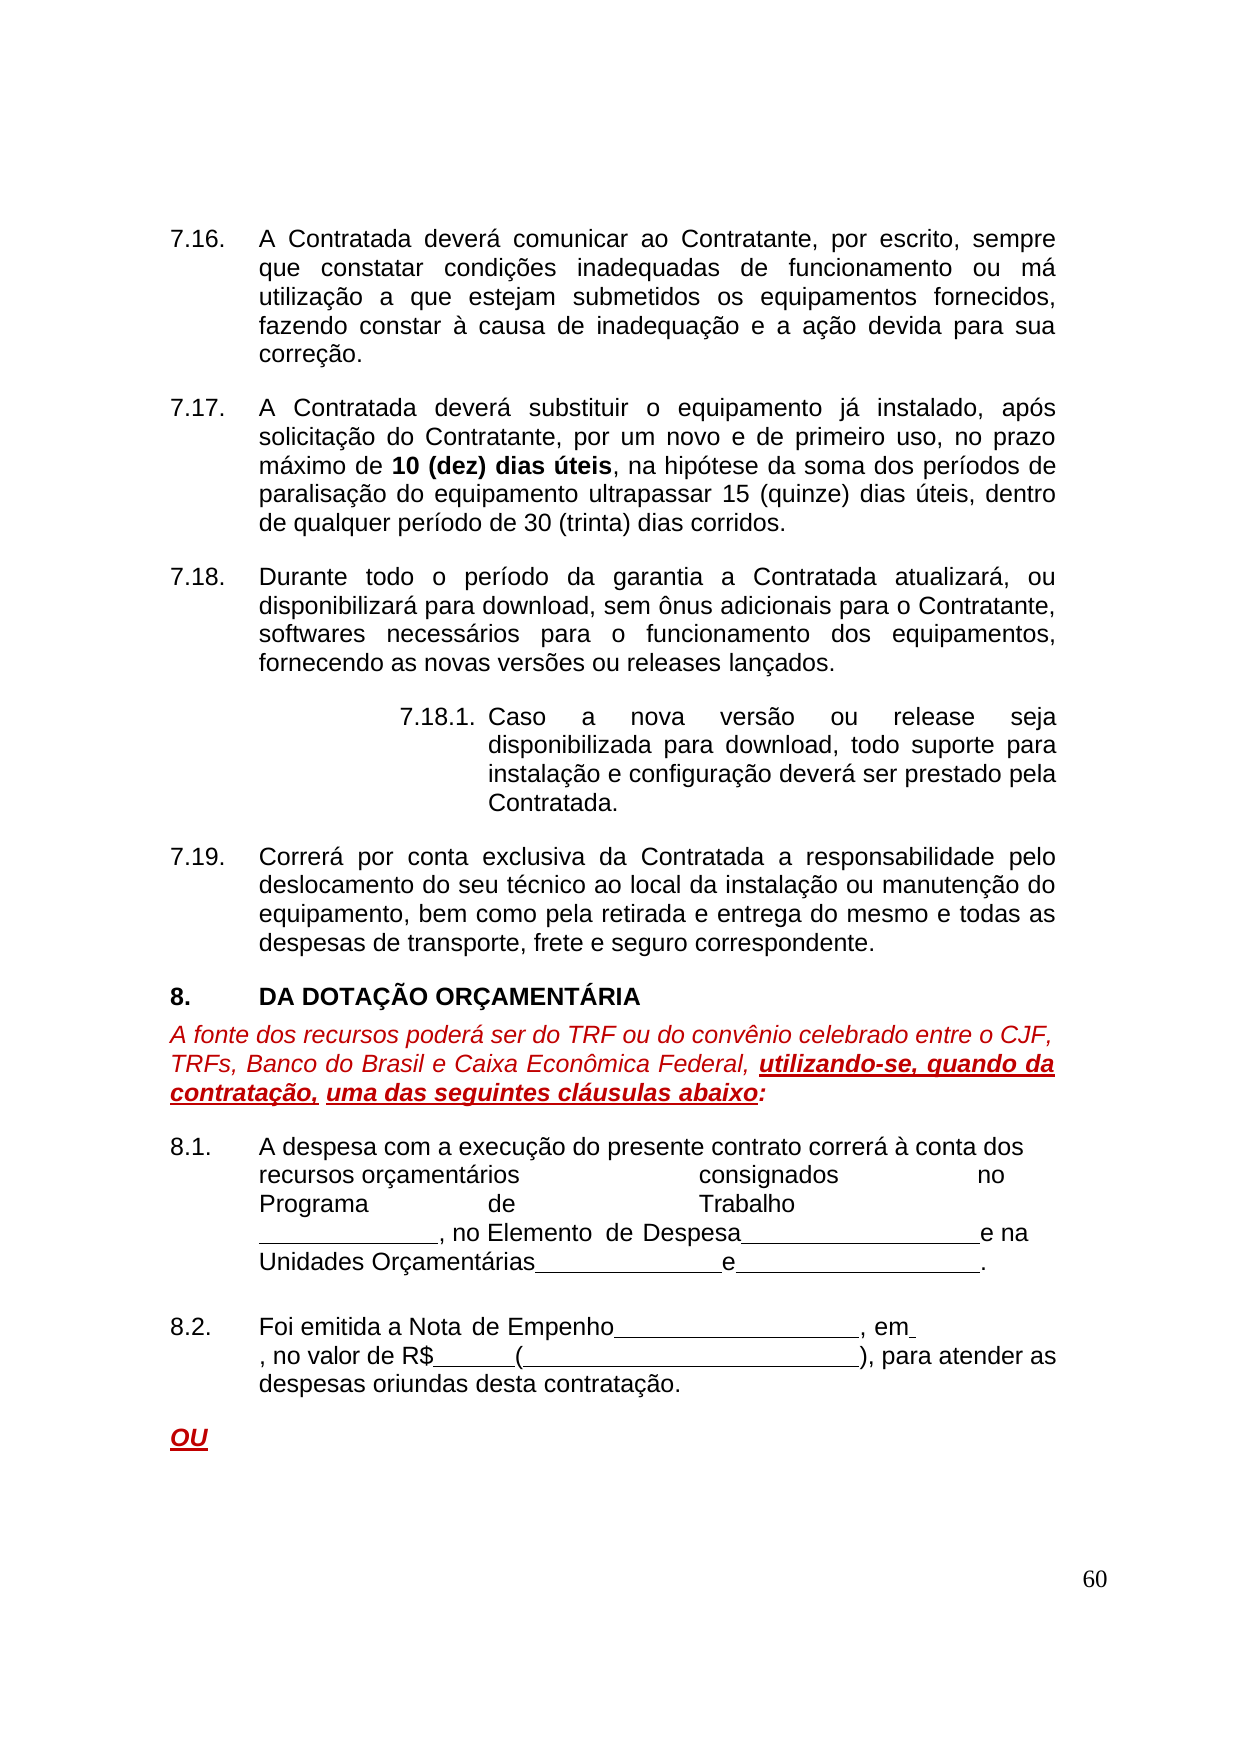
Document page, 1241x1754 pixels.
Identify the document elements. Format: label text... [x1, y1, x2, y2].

subtitle DA DOTAÇÃO ORÇAMENTÁRIA [170, 982, 1107, 1011]
list Durante todo o período da garantia a Contratada atualizará, ou disponibilizará para download, sem ônus adicionais para o Contratante, softwares necessários para o funcionamento dos equipamentos, fornecendo as novas versões ou releases lançados. [170, 562, 1057, 677]
list Foi emitida a Nota de Empenho , em , no valor de R$ ( ), para atender as despesas oriundas desta contratação. [170, 1312, 1057, 1398]
list A Contratada deverá comunicar ao Contratante, por escrito, sempre que constatar condições inadequadas de funcionamento ou má utilização a que estejam submetidos os equipamentos fornecidos, fazendo constar à causa de inadequação e a ação devida para sua correção. [170, 224, 1057, 368]
list A Contratada deverá substituir o equipamento já instalado, após solicitação do Contratante, por um novo e de primeiro uso, no prazo máximo de 10 (dez) dias úteis, na hipótese da soma dos períodos de paralisação do equipamento ultrapassar 15 (quinze) dias úteis, dentro de qualquer período de 30 (trinta) dias corridos. [170, 393, 1057, 537]
list Caso a nova versão ou release seja disponibilizada para download, todo suporte para instalação e configuração deverá ser prestado pela Contratada. [399, 702, 1057, 817]
list Correrá por conta exclusiva da Contratada a responsabilidade pelo deslocamento do seu técnico ao local da instalação ou manutenção do equipamento, bem como pela retirada e entrega do mesmo e todas as despesas de transporte, frete e seguro correspondente. [170, 842, 1057, 957]
list A despesa com a execução do presente contrato correrá à conta dos recursos orçamentários consignados no Programa de Trabalho [170, 1132, 1057, 1218]
text , no Elemento de Despesa e na Unidades Orçamentárias e . [259, 1218, 1057, 1276]
text A fonte dos recursos poderá ser do TRF ou do convênio celebrado entre o CJF, TRFs, Banco do Brasil e Caixa Econômica Federal, utilizando-se, quando da contratação, uma das seguintes cláusulas abaixo: [170, 1020, 1057, 1106]
text OU [170, 1423, 1107, 1452]
